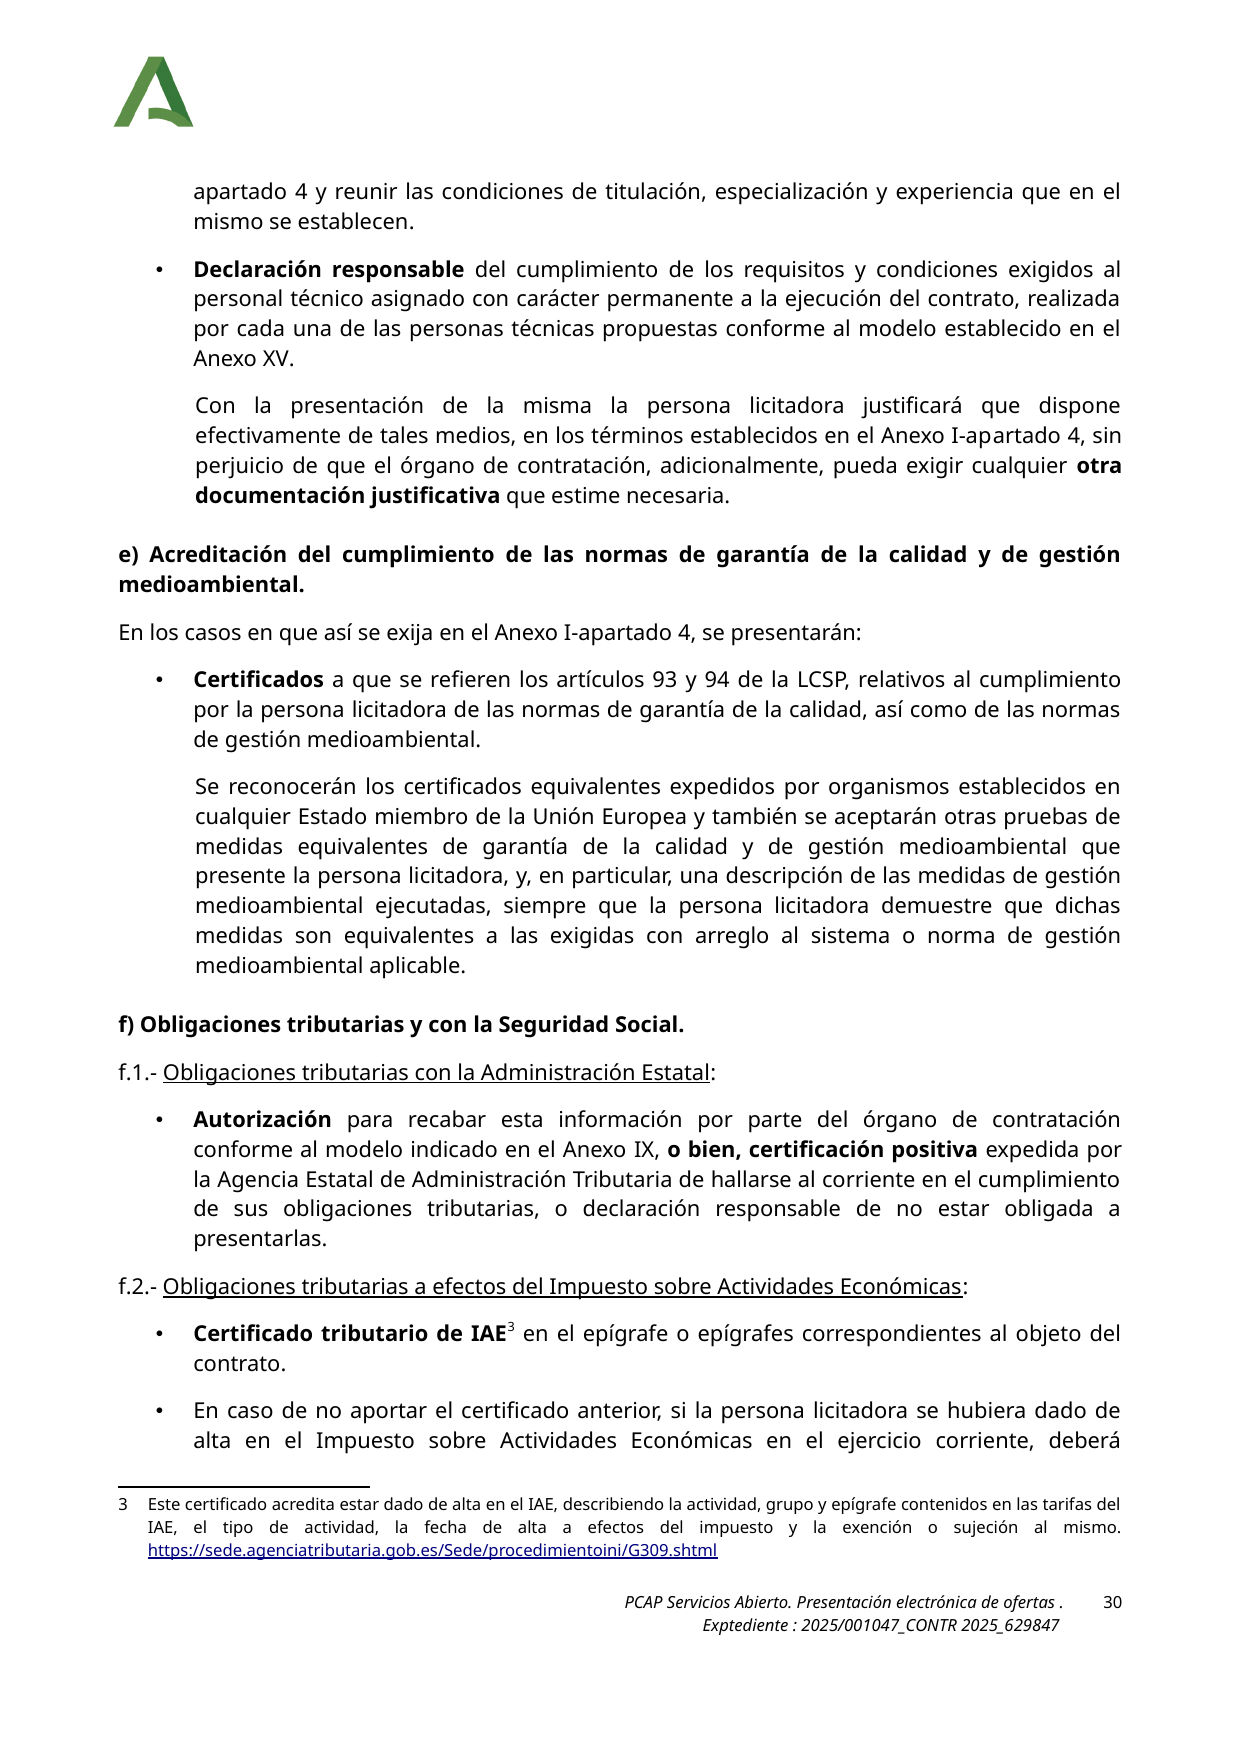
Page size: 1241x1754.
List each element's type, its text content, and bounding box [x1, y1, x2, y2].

picture [109, 52, 198, 131]
list Certificados a que se refieren los artículos 93 y 94 de la LCSP, relativos al cumplimiento por la persona licitadora de las normas de garantía de la calidad, así como de las normas de gestión medioambiental. [156, 664, 1122, 753]
text En los casos en que así se exija en el Anexo I-apartado 4, se presentarán: [118, 616, 1122, 646]
list Certificado tributario de IAE en el epígrafe o epígrafes correspondientes al objeto del contrato. [156, 1318, 1122, 1378]
text e) Acreditación del cumplimiento de las normas de garantía de la calidad y de gestión medioambiental. [118, 539, 1122, 599]
text Se reconocerán los certificados equivalentes expedidos por organismos establecidos en cualquier Estado miembro de la Unión Europea y también se aceptarán otras pruebas de medidas equivalentes de garantía de la calidad y de gestión medioambiental que presente la persona licitadora, y, en particular, una descripción de las medidas de gestión medioambiental ejecutadas, siempre que la persona licitadora demuestre que dichas medidas son equivalentes a las exigidas con arreglo al sistema o norma de gestión medioambiental aplicable. [195, 771, 1122, 979]
text f.2.- Obligaciones tributarias a efectos del Impuesto sobre Actividades Económicas: [118, 1271, 1122, 1301]
text Con la presentación de la misma la persona licitadora justificará que dispone efectivamente de tales medios, en los términos establecidos en el Anexo I-apartado 4, sin perjuicio de que el órgano de contratación, adicionalmente, pueda exigir cualquier otra documentación justificativa que estime necesaria. [195, 391, 1122, 510]
list En caso de no aportar el certificado anterior, si la persona licitadora se hubiera dado de alta en el Impuesto sobre Actividades Económicas en el ejercicio corriente, deberá [156, 1396, 1122, 1455]
list Este certificado acredita estar dado de alta en el IAE, describiendo la actividad, grupo y epígrafe contenidos en las tarifas del IAE, el tipo de actividad, la fecha de alta a efectos del impuesto y la exención o sujeción al mismo. https://sede.agenciatributaria.gob.es/Sede/procedimientoini/G309.shtml [118, 1493, 1122, 1561]
list apartado 4 y reunir las condiciones de titulación, especialización y experiencia que en el mismo se establecen. [156, 176, 1122, 236]
list Declaración responsable del cumplimiento de los requisitos y condiciones exigidos al personal técnico asignado con carácter permanente a la ejecución del contrato, realizada por cada una de las personas técnicas propuestas conforme al modelo establecido en el Anexo XV. [156, 254, 1122, 373]
text f.1.- Obligaciones tributarias con la Administración Estatal: [118, 1057, 1122, 1086]
text f) Obligaciones tributarias y con la Seguridad Social. [118, 1009, 1122, 1039]
list Autorización para recabar esta información por parte del órgano de contratación conforme al modelo indicado en el Anexo IX, o bien, certificación positiva expedida por la Agencia Estatal de Administración Tributaria de hallarse al corriente en el cumplimiento de sus obligaciones tributarias, o declaración responsable de no estar obligada a presentarlas. [156, 1104, 1122, 1253]
